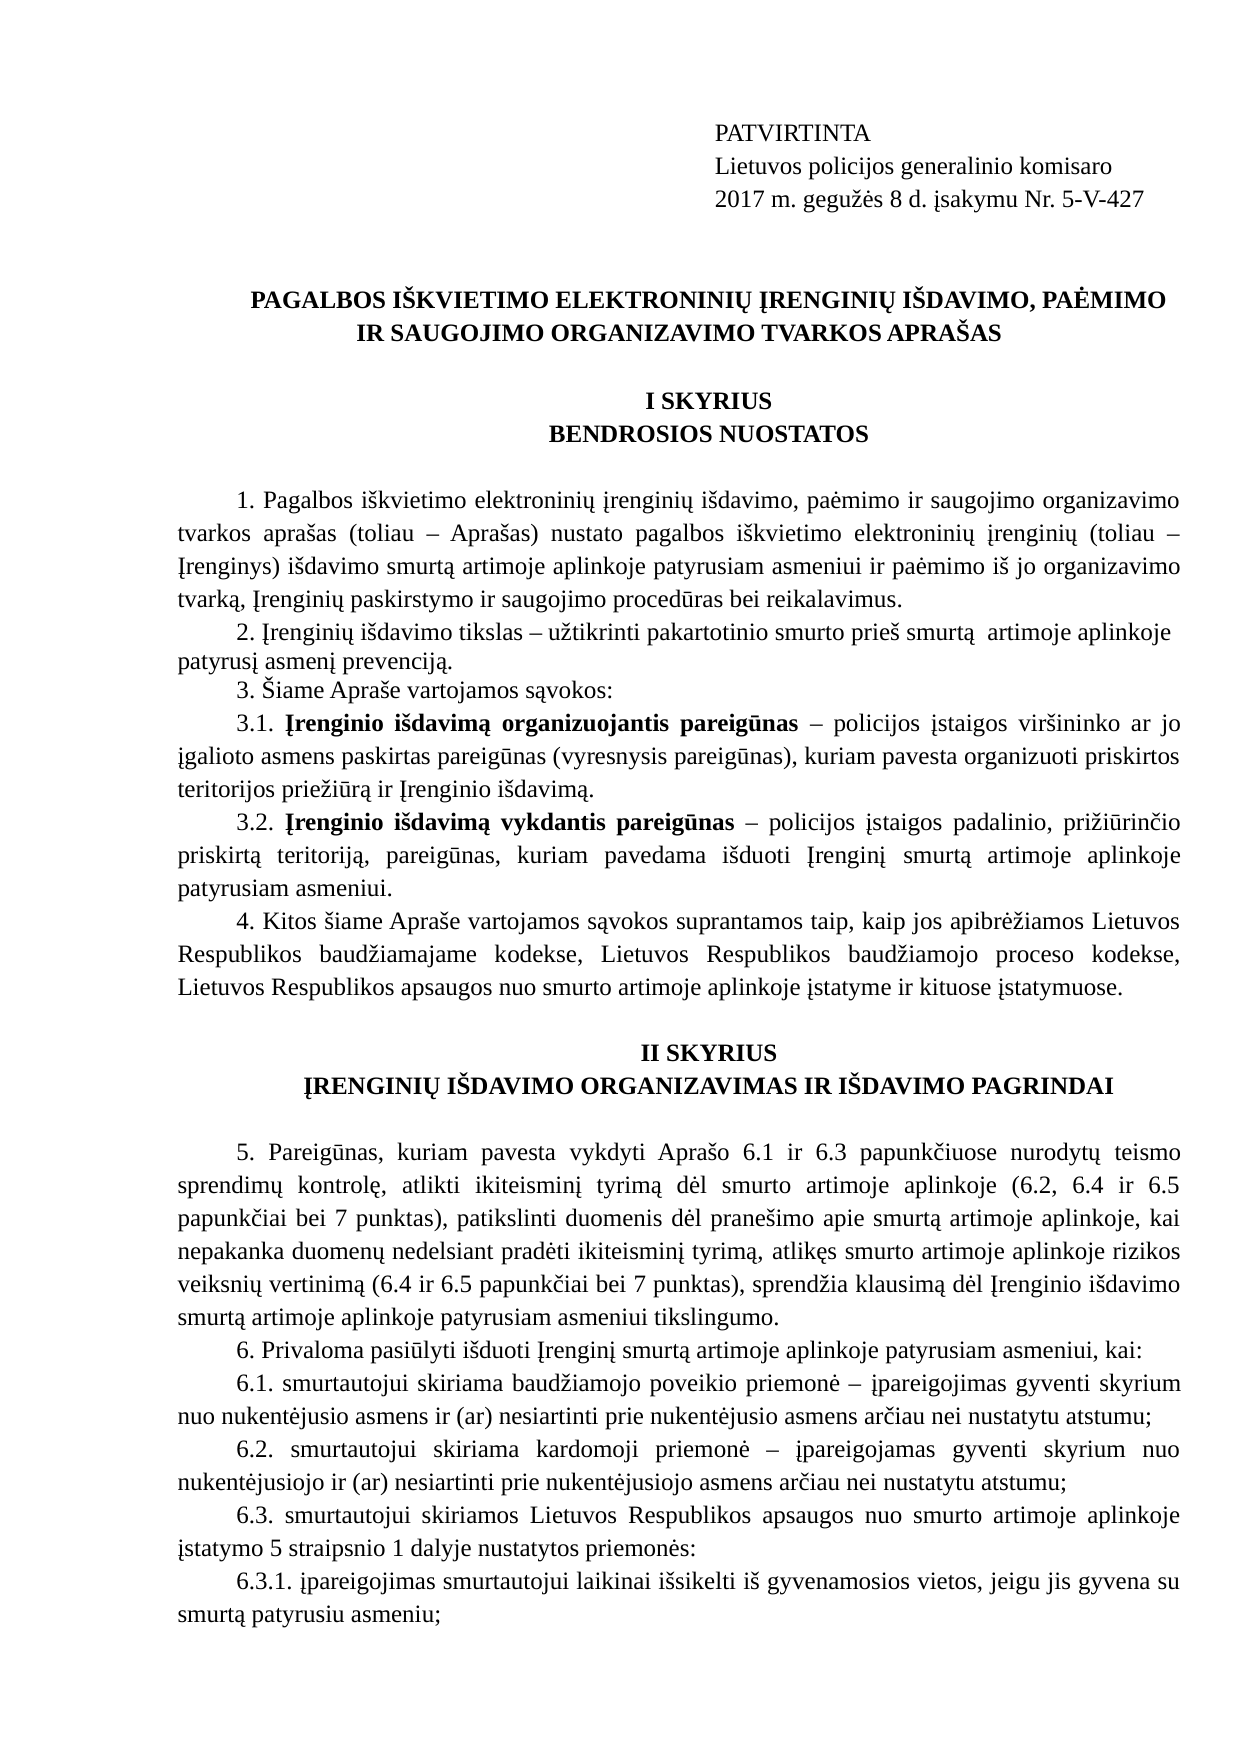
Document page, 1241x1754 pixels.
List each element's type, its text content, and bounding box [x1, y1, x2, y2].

text II SKYRIUS [177, 1038, 1181, 1067]
text 3.1. Įrenginio išdavimą organizuojantis pareigūnas – policijos įstaigos viršininko ar jo įgalioto asmens paskirtas pareigūnas (vyresnysis pareigūnas), kuriam pavesta organizuoti priskirtos teritorijos priežiūrą ir Įrenginio išdavimą. [177, 708, 1181, 803]
text 5. Pareigūnas, kuriam pavesta vykdyti Aprašo 6.1 ir 6.3 papunkčiuose nurodytų teismo sprendimų kontrolę, atlikti ikiteisminį tyrimą dėl smurto artimoje aplinkoje (6.2, 6.4 ir 6.5 papunkčiai bei 7 punktas), patikslinti duomenis dėl pranešimo apie smurtą artimoje aplinkoje, kai nepakanka duomenų nedelsiant pradėti ikiteisminį tyrimą, atlikęs smurto artimoje aplinkoje rizikos veiksnių vertinimą (6.4 ir 6.5 papunkčiai bei 7 punktas), sprendžia klausimą dėl Įrenginio išdavimo smurtą artimoje aplinkoje patyrusiam asmeniui tikslingumo. [177, 1137, 1181, 1331]
text PATVIRTINTA [177, 118, 1181, 147]
text 6.3. smurtautojui skiriamos Lietuvos Respublikos apsaugos nuo smurto artimoje aplinkoje įstatymo 5 straipsnio 1 dalyje nustatytos priemonės: [177, 1500, 1181, 1562]
text 4. Kitos šiame Apraše vartojamos sąvokos suprantamos taip, kaip jos apibrėžiamos Lietuvos Respublikos baudžiamajame kodekse, Lietuvos Respublikos baudžiamojo proceso kodekse, Lietuvos Respublikos apsaugos nuo smurto artimoje aplinkoje įstatyme ir kituose įstatymuose. [177, 906, 1181, 1001]
text BENDROSIOS NUOSTATOS [177, 419, 1181, 448]
text ĮRENGINIŲ IŠDAVIMO ORGANIZAVIMAS IR IŠDAVIMO PAGRINDAI [177, 1071, 1181, 1100]
text 6.3.1. įpareigojimas smurtautojui laikinai išsikelti iš gyvenamosios vietos, jeigu jis gyvena su smurtą patyrusiu asmeniu; [177, 1566, 1181, 1628]
text 6.2. smurtautojui skiriama kardomoji priemonė – įpareigojamas gyventi skyrium nuo nukentėjusiojo ir (ar) nesiartinti prie nukentėjusiojo asmens arčiau nei nustatytu atstumu; [177, 1434, 1181, 1496]
text PAGALBOS IŠKVIETIMO ELEKTRONINIŲ ĮRENGINIŲ IŠDAVIMO, PAĖMIMO IR SAUGOJIMO ORGANIZAVIMO TVARKOS APRAŠAS [177, 285, 1181, 347]
text 2017 m. gegužės 8 d. įsakymu Nr. 5-V-427 [177, 184, 1181, 213]
text 2. Įrenginių išdavimo tikslas – užtikrinti pakartotinio smurto prieš smurtą artimoje aplinkoje patyrusį asmenį prevenciją. [177, 617, 1181, 675]
text Lietuvos policijos generalinio komisaro [177, 151, 1181, 180]
text 1. Pagalbos iškvietimo elektroninių įrenginių išdavimo, paėmimo ir saugojimo organizavimo tvarkos aprašas (toliau – Aprašas) nustato pagalbos iškvietimo elektroninių įrenginių (toliau – Įrenginys) išdavimo smurtą artimoje aplinkoje patyrusiam asmeniui ir paėmimo iš jo organizavimo tvarką, Įrenginių paskirstymo ir saugojimo procedūras bei reikalavimus. [177, 485, 1181, 613]
text 3. Šiame Apraše vartojamos sąvokos: [177, 675, 1181, 704]
text 6.1. smurtautojui skiriama baudžiamojo poveikio priemonė – įpareigojimas gyventi skyrium nuo nukentėjusio asmens ir (ar) nesiartinti prie nukentėjusio asmens arčiau nei nustatytu atstumu; [177, 1368, 1181, 1430]
text 3.2. Įrenginio išdavimą vykdantis pareigūnas – policijos įstaigos padalinio, prižiūrinčio priskirtą teritoriją, pareigūnas, kuriam pavedama išduoti Įrenginį smurtą artimoje aplinkoje patyrusiam asmeniui. [177, 807, 1181, 902]
text I SKYRIUS [177, 386, 1181, 415]
text 6. Privaloma pasiūlyti išduoti Įrenginį smurtą artimoje aplinkoje patyrusiam asmeniui, kai: [177, 1335, 1181, 1364]
